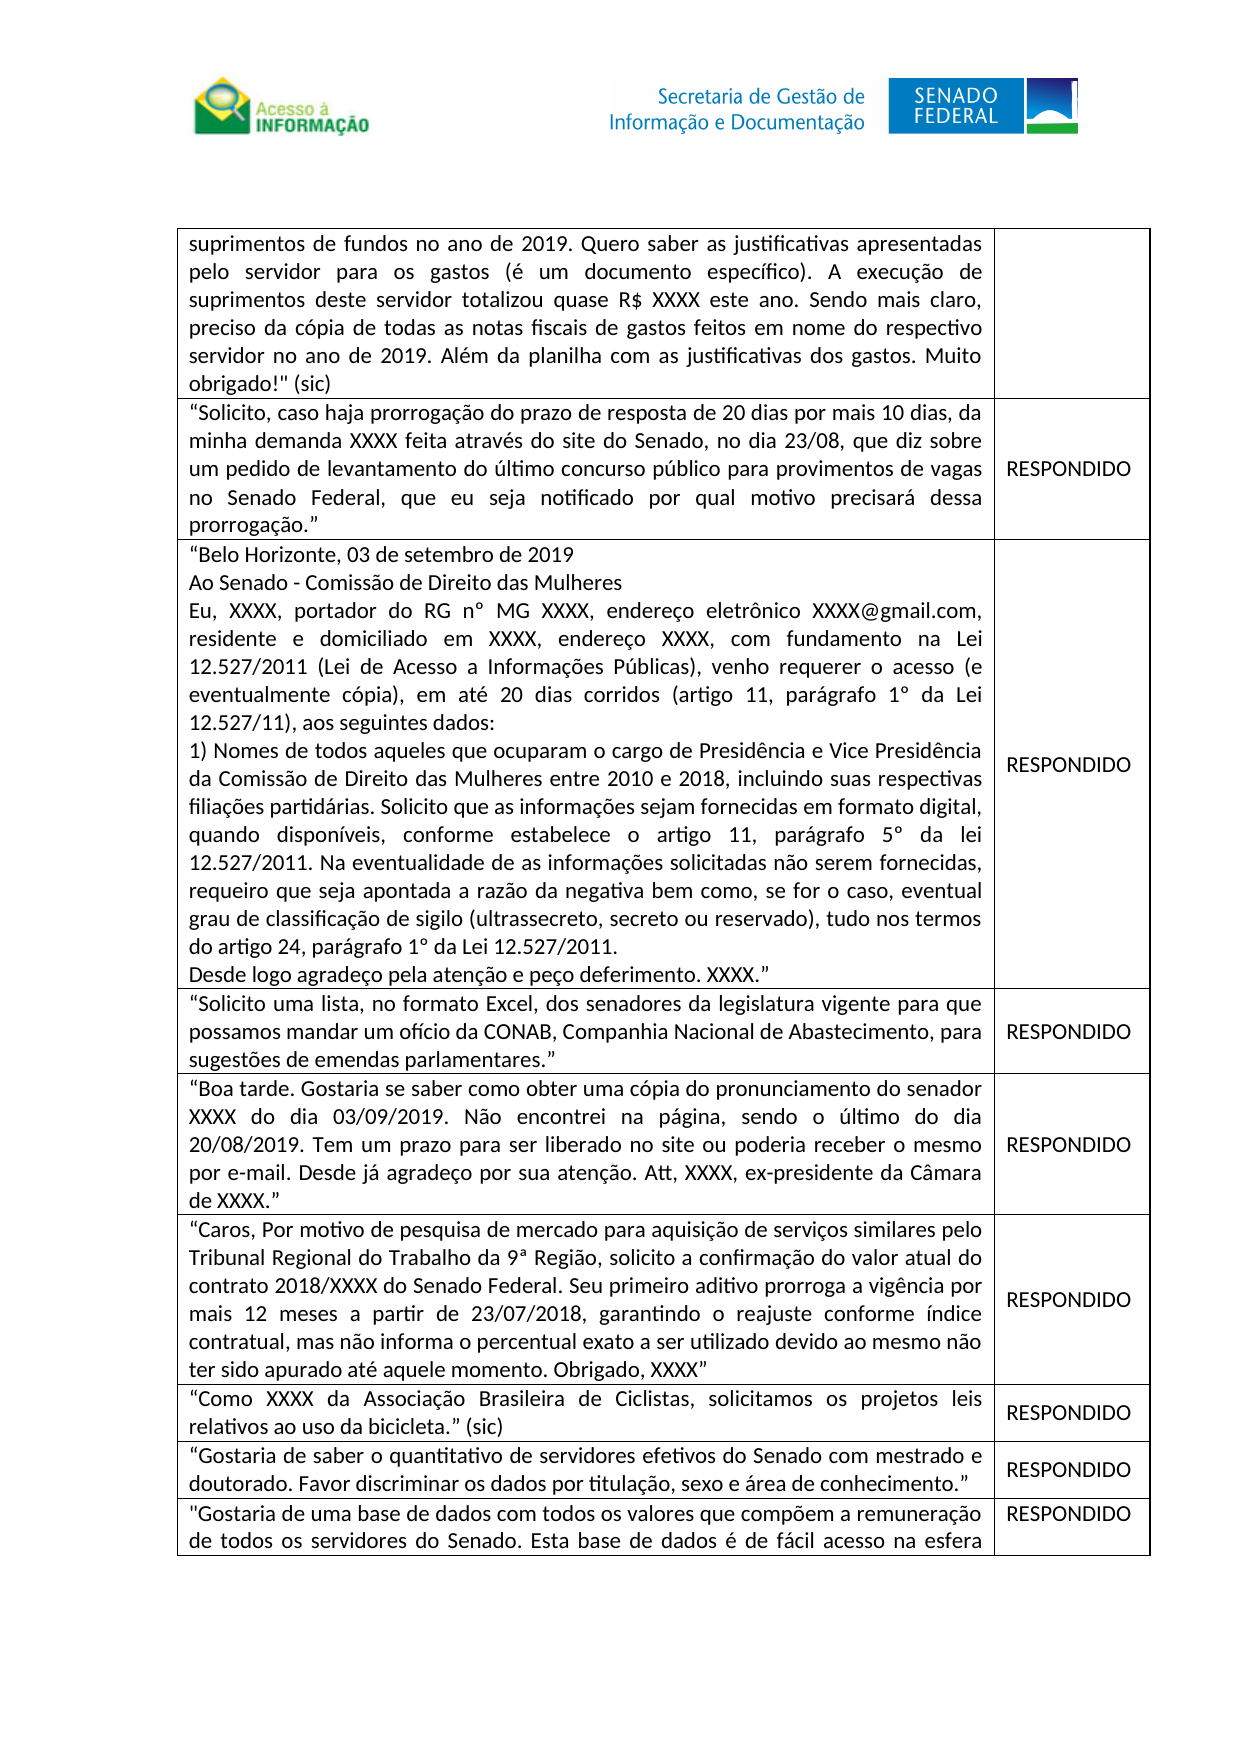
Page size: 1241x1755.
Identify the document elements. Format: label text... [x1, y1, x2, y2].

table_cell [995, 229, 1149, 397]
table_cell RESPONDIDO [995, 399, 1149, 539]
table_cell RESPONDIDO [995, 1499, 1149, 1555]
table_cell RESPONDIDO [995, 540, 1149, 988]
table_cell “Boa tarde. Gostaria se saber como obter uma cópia do pronunciamento do senador XXXX do dia 03/09/2019. Não encontrei na página, sendo o último do dia 20/08/2019. Tem um prazo para ser liberado no site ou poderia receber o mesmo por e-mail. Desde já agradeço por sua atenção. Att, XXXX, ex-presidente da Câmara de XXXX.” [178, 1074, 994, 1214]
table_cell suprimentos de fundos no ano de 2019. Quero saber as justificativas apresentadas pelo servidor para os gastos (é um documento específico). A execução de suprimentos deste servidor totalizou quase R$ XXXX este ano. Sendo mais claro, preciso da cópia de todas as notas fiscais de gastos feitos em nome do respectivo servidor no ano de 2019. Além da planilha com as justificativas dos gastos. Muito obrigado!" (sic) [178, 229, 994, 397]
table_cell RESPONDIDO [995, 1074, 1149, 1214]
table_cell “Solicito, caso haja prorrogação do prazo de resposta de 20 dias por mais 10 dias, da minha demanda XXXX feita através do site do Senado, no dia 23/08, que diz sobre um pedido de levantamento do último concurso público para provimentos de vagas no Senado Federal, que eu seja notificado por qual motivo precisará dessa prorrogação.” [178, 399, 994, 539]
table_cell RESPONDIDO [995, 989, 1149, 1073]
table_cell “Gostaria de saber o quantitativo de servidores efetivos do Senado com mestrado e doutorado. Favor discriminar os dados por titulação, sexo e área de conhecimento.” [178, 1442, 994, 1498]
table_cell “Solicito uma lista, no formato Excel, dos senadores da legislatura vigente para que possamos mandar um ofício da CONAB, Companhia Nacional de Abastecimento, para sugestões de emendas parlamentares.” [178, 989, 994, 1073]
table_cell RESPONDIDO [995, 1215, 1149, 1383]
table_cell "Gostaria de uma base de dados com todos os valores que compõem a remuneração de todos os servidores do Senado. Esta base de dados é de fácil acesso na esfera [178, 1499, 994, 1555]
table_cell RESPONDIDO [995, 1385, 1149, 1441]
table_cell RESPONDIDO [995, 1442, 1149, 1498]
table_cell “Belo Horizonte, 03 de setembro de 2019 Ao Senado - Comissão de Direito das Mulheres Eu, XXXX, portador do RG nº MG XXXX, endereço eletrônico XXXX@gmail.com, residente e domiciliado em XXXX, endereço XXXX, com fundamento na Lei 12.527/2011 (Lei de Acesso a Informações Públicas), venho requerer o acesso (e eventualmente cópia), em até 20 dias corridos (artigo 11, parágrafo 1º da Lei 12.527/11), aos seguintes dados: 1) Nomes de todos aqueles que ocuparam o cargo de Presidência e Vice Presidência da Comissão de Direito das Mulheres entre 2010 e 2018, incluindo suas respectivas filiações partidárias. Solicito que as informações sejam fornecidas em formato digital, quando disponíveis, conforme estabelece o artigo 11, parágrafo 5º da lei 12.527/2011. Na eventualidade de as informações solicitadas não serem fornecidas, requeiro que seja apontada a razão da negativa bem como, se for o caso, eventual grau de classificação de sigilo (ultrassecreto, secreto ou reservado), tudo nos termos do artigo 24, parágrafo 1º da Lei 12.527/2011. Desde logo agradeço pela atenção e peço deferimento. XXXX.” [178, 540, 994, 988]
table_cell “Como XXXX da Associação Brasileira de Ciclistas, solicitamos os projetos leis relativos ao uso da bicicleta.” (sic) [178, 1385, 994, 1441]
table_cell “Caros, Por motivo de pesquisa de mercado para aquisição de serviços similares pelo Tribunal Regional do Trabalho da 9ª Região, solicito a confirmação do valor atual do contrato 2018/XXXX do Senado Federal. Seu primeiro aditivo prorroga a vigência por mais 12 meses a partir de 23/07/2018, garantindo o reajuste conforme índice contratual, mas não informa o percentual exato a ser utilizado devido ao mesmo não ter sido apurado até aquele momento. Obrigado, XXXX” [178, 1215, 994, 1383]
